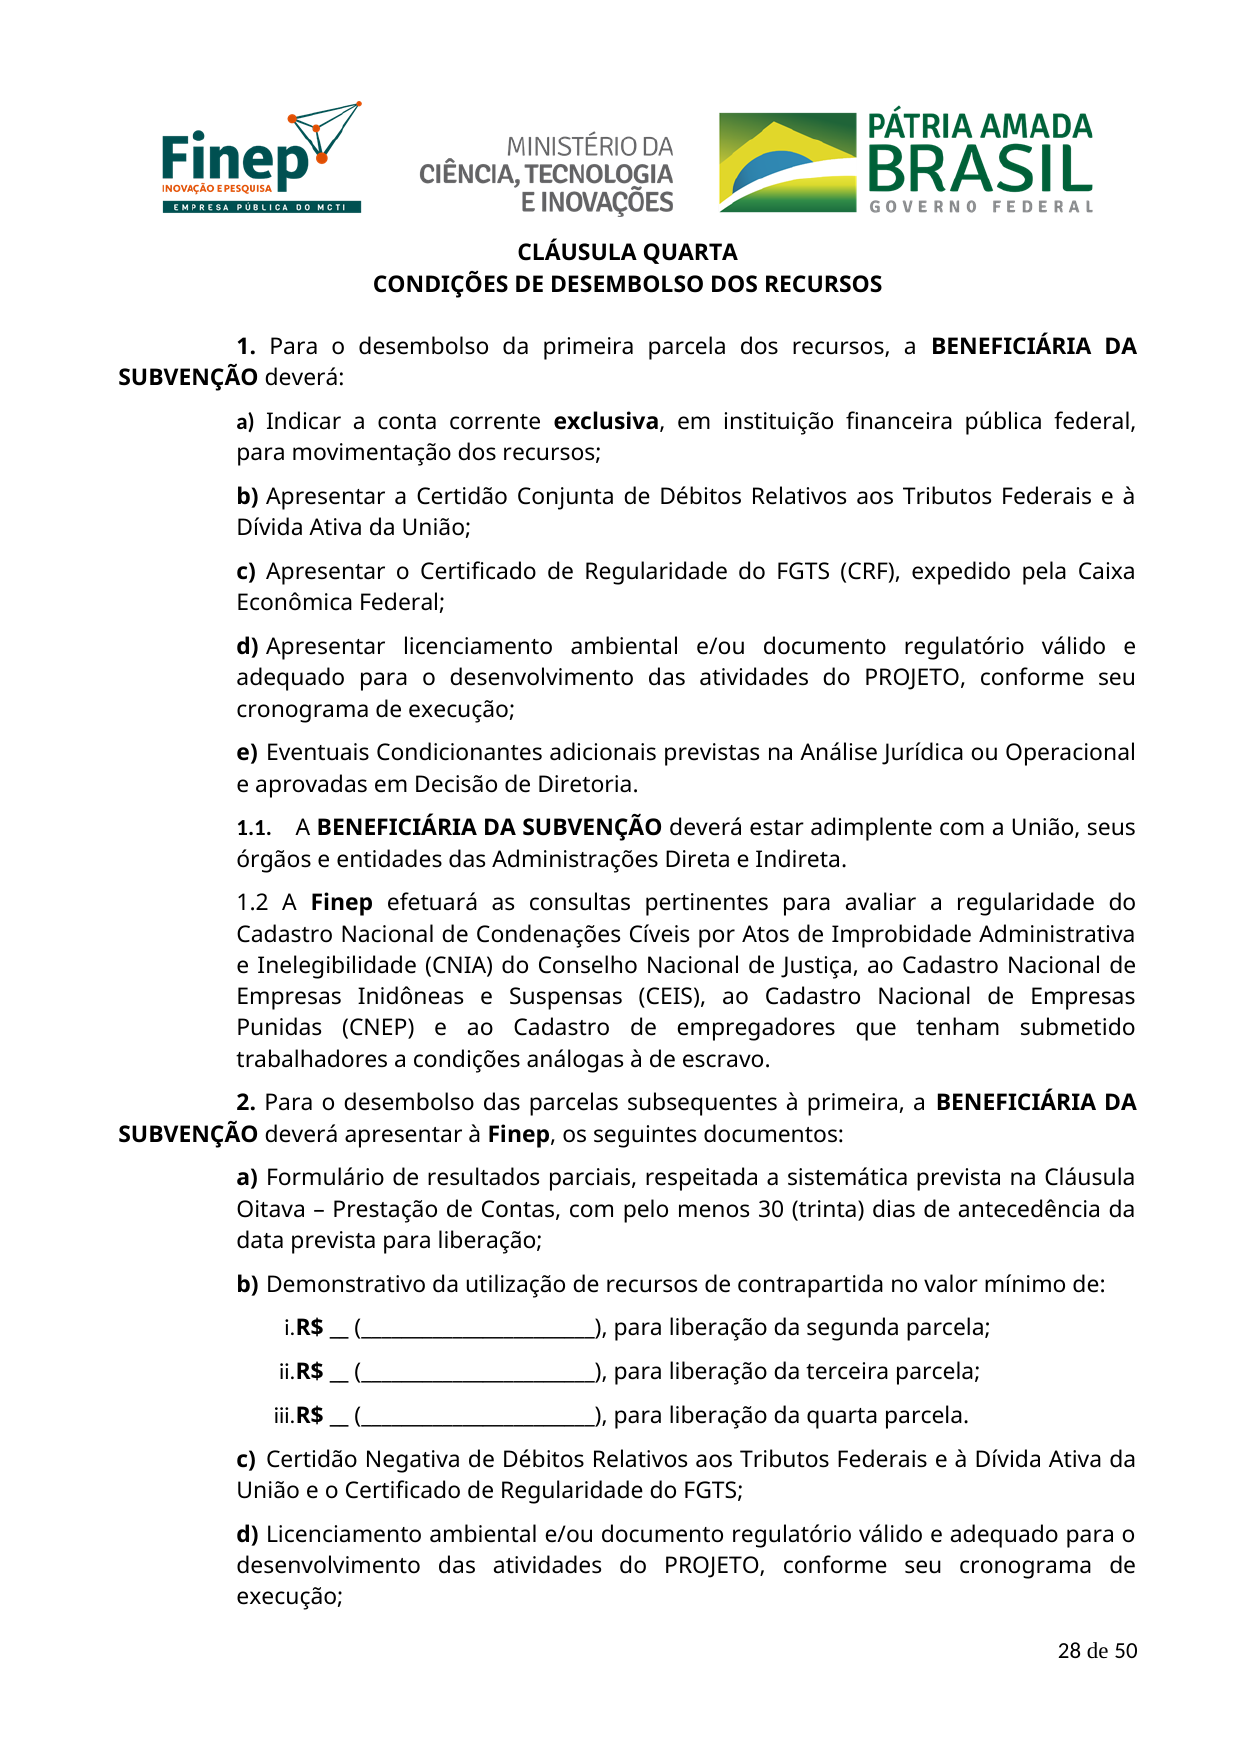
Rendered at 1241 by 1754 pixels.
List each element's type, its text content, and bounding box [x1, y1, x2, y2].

list R$ __ (_______________________), para liberação da quarta parcela. [295, 1399, 1137, 1430]
list Apresentar o Certificado de Regularidade do FGTS (CRF), expedido pela Caixa Econômica Federal; [236, 555, 1137, 617]
list Indicar a conta corrente exclusiva, em instituição financeira pública federal, para movimentação dos recursos; [236, 405, 1137, 467]
list Apresentar a Certidão Conjunta de Débitos Relativos aos Tributos Federais e à Dívida Ativa da União; [236, 480, 1137, 542]
list Demonstrativo da utilização de recursos de contrapartida no valor mínimo de: [236, 1267, 1137, 1299]
list Apresentar licenciamento ambiental e/ou documento regulatório válido e adequado para o desenvolvimento das atividades do PROJETO, conforme seu cronograma de execução; [236, 630, 1137, 724]
list R$ __ (_______________________), para liberação da segunda parcela; [295, 1311, 1137, 1342]
text 1.2 A Finep efetuará as consultas pertinentes para avaliar a regularidade do Cadastro Nacional de Condenações Cíveis por Atos de Improbidade Administrativa e Inelegibilidade (CNIA) do Conselho Nacional de Justiça, ao Cadastro Nacional de Empresas Inidôneas e Suspensas (CEIS), ao Cadastro Nacional de Empresas Punidas (CNEP) e ao Cadastro de empregadores que tenham submetido trabalhadores a condições análogas à de escravo. [236, 886, 1137, 1074]
list R$ __ (_______________________), para liberação da terceira parcela; [295, 1355, 1137, 1386]
list Eventuais Condicionantes adicionais previstas na Análise Jurídica ou Operacional e aprovadas em Decisão de Diretoria. [236, 736, 1137, 799]
list Certidão Negativa de Débitos Relativos aos Tributos Federais e à Dívida Ativa da União e o Certificado de Regularidade do FGTS; [236, 1442, 1137, 1505]
text 1. Para o desembolso da primeira parcela dos recursos, a BENEFICIÁRIA DA SUBVENÇÃO deverá: [118, 330, 1137, 392]
text 2. Para o desembolso das parcelas subsequentes à primeira, a BENEFICIÁRIA DA SUBVENÇÃO deverá apresentar à Finep, os seguintes documentos: [118, 1086, 1137, 1149]
list Formulário de resultados parciais, respeitada a sistemática prevista na Cláusula Oitava – Prestação de Contas, com pelo menos 30 (trinta) dias de antecedência da data prevista para liberação; [236, 1161, 1137, 1255]
list Licenciamento ambiental e/ou documento regulatório válido e adequado para o desenvolvimento das atividades do PROJETO, conforme seu cronograma de execução; [236, 1517, 1137, 1611]
text CLÁUSULA QUARTA [118, 236, 1137, 267]
list A BENEFICIÁRIA DA SUBVENÇÃO deverá estar adimplente com a União, seus órgãos e entidades das Administrações Direta e Indireta. [236, 811, 1137, 874]
text CONDIÇÕES DE DESEMBOLSO DOS RECURSOS [118, 267, 1137, 299]
